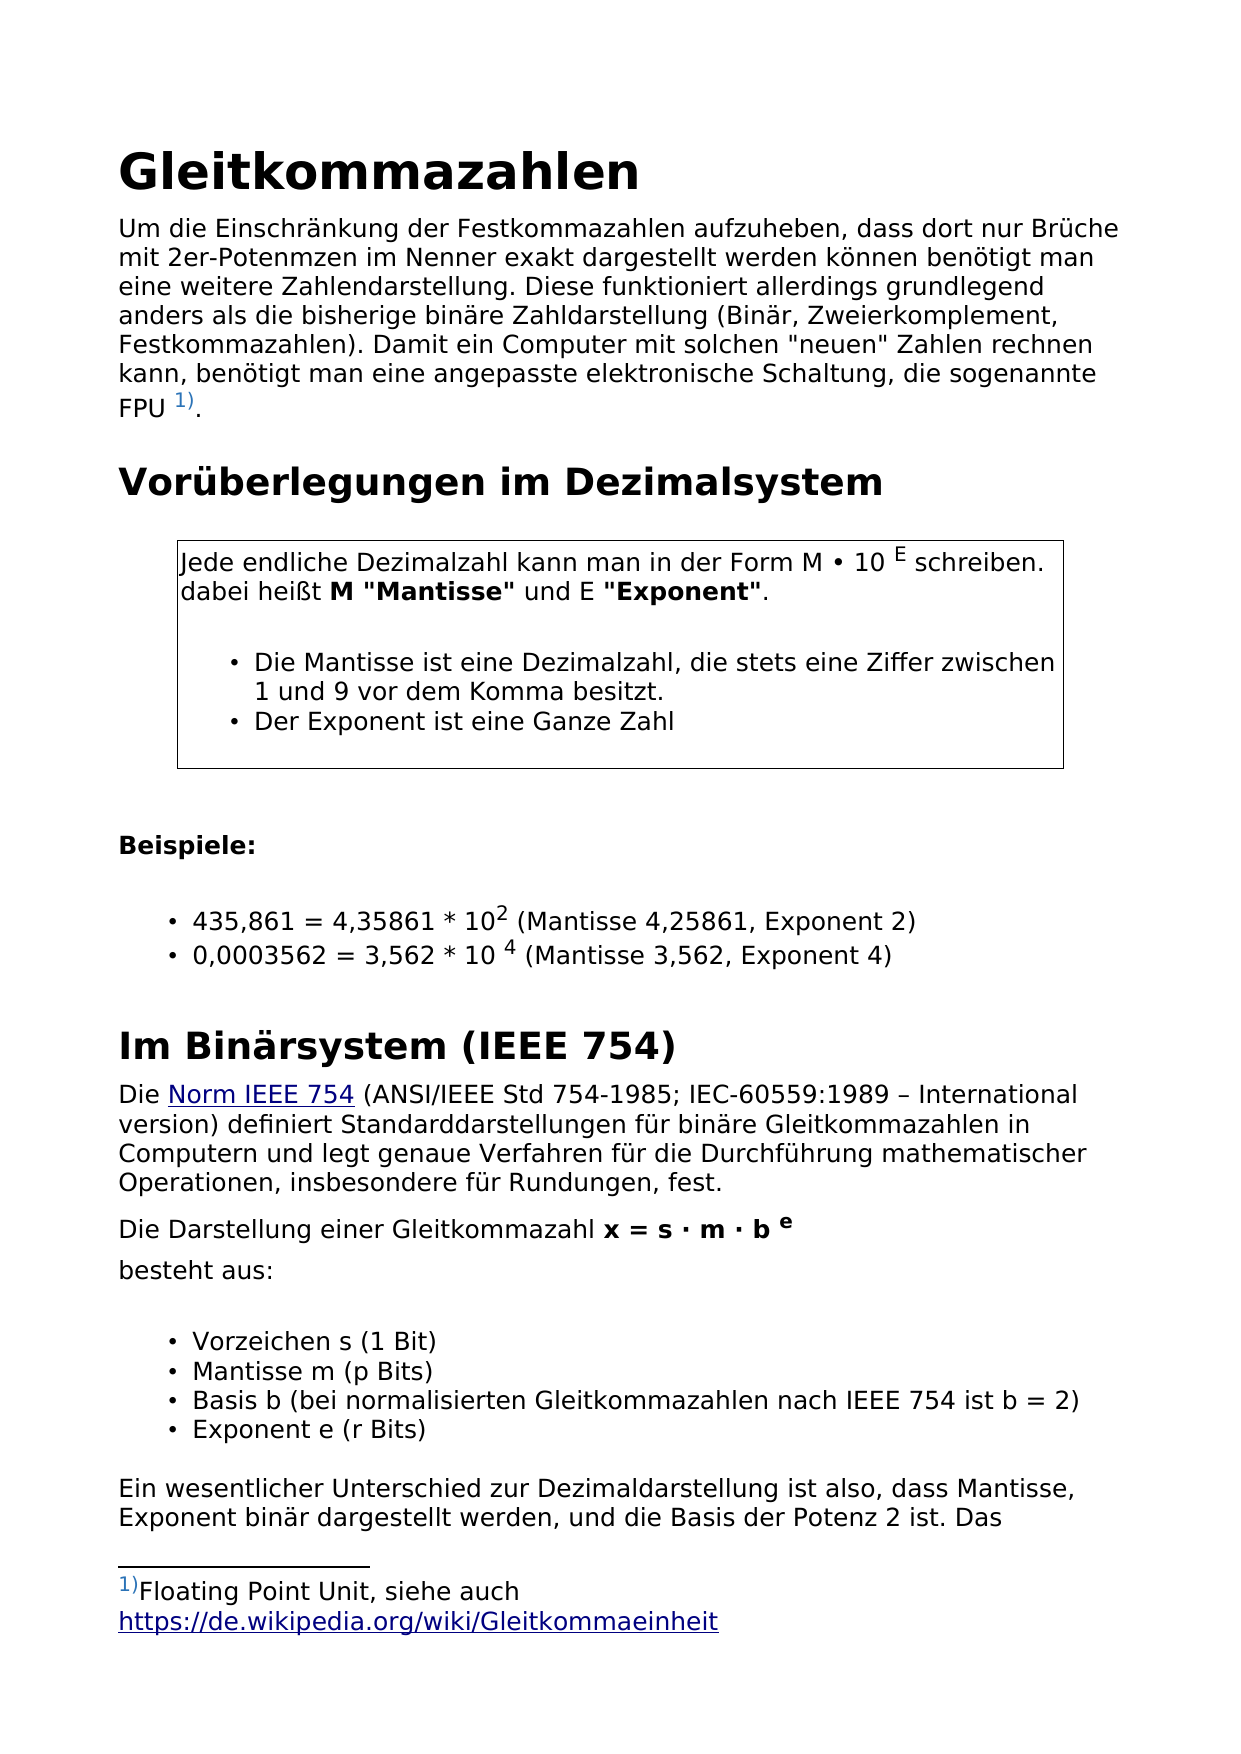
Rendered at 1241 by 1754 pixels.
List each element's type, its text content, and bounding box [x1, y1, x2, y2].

text Ein wesentlicher Unterschied zur Dezimaldarstellung ist also, dass Mantisse, Exponent binär dargestellt werden, und die Basis der Potenz 2 ist. Das [118, 1474, 1122, 1532]
subtitle Vorüberlegungen im Dezimalsystem [118, 460, 1122, 504]
list 435,861 = 4,35861 * 102 (Mantisse 4,25861, Exponent 2) [177, 902, 1122, 936]
list 0,0003562 = 3,562 * 10 4 (Mantisse 3,562, Exponent 4) [177, 936, 1122, 970]
text Die Darstellung einer Gleitkommazahl x = s ⋅ m ⋅ b e [118, 1210, 1122, 1244]
list Basis b (bei normalisierten Gleitkommazahlen nach IEEE 754 ist b = 2) [177, 1386, 1122, 1415]
subtitle Gleitkommazahlen [118, 143, 1122, 201]
list Exponent e (r Bits) [177, 1415, 1122, 1444]
table_header Jede endliche Dezimalzahl kann man in der Form M • 10 E schreiben. dabei heißt M "Mantisse" und E "Exponent". Die Mantisse ist eine Dezimalzahl, die stets eine Ziffer zwischen 1 und 9 vor dem Komma besitzt. Der Exponent ist eine Ganze Zahl [178, 541, 1063, 768]
subtitle Im Binärsystem (IEEE 754) [118, 1024, 1122, 1068]
text Floating Point Unit, siehe auch https://de.wikipedia.org/wiki/Gleitkommaeinheit [118, 1573, 1122, 1636]
text besteht aus: [118, 1256, 1122, 1286]
text Beispiele: [118, 831, 1122, 860]
text Um die Einschränkung der Festkommazahlen aufzuheben, dass dort nur Brüche mit 2er-Potenmzen im Nenner exakt dargestellt werden können benötigt man eine weitere Zahlendarstellung. Diese funktioniert allerdings grundlegend anders als die bisherige binäre Zahldarstellung (Binär, Zweierkomplement, Festkommazahlen). Damit ein Computer mit solchen "neuen" Zahlen rechnen kann, benötigt man eine angepasste elektronische Schaltung, die sogenannte FPU . [118, 214, 1122, 423]
text Die Norm IEEE 754 (ANSI/IEEE Std 754-1985; IEC-60559:1989 – International version) definiert Standarddarstellungen für binäre Gleitkommazahlen in Computern und legt genaue Verfahren für die Durchführung mathematischer Operationen, insbesondere für Rundungen, fest. [118, 1081, 1122, 1197]
list Mantisse m (p Bits) [177, 1357, 1122, 1386]
list Vorzeichen s (1 Bit) [177, 1328, 1122, 1357]
